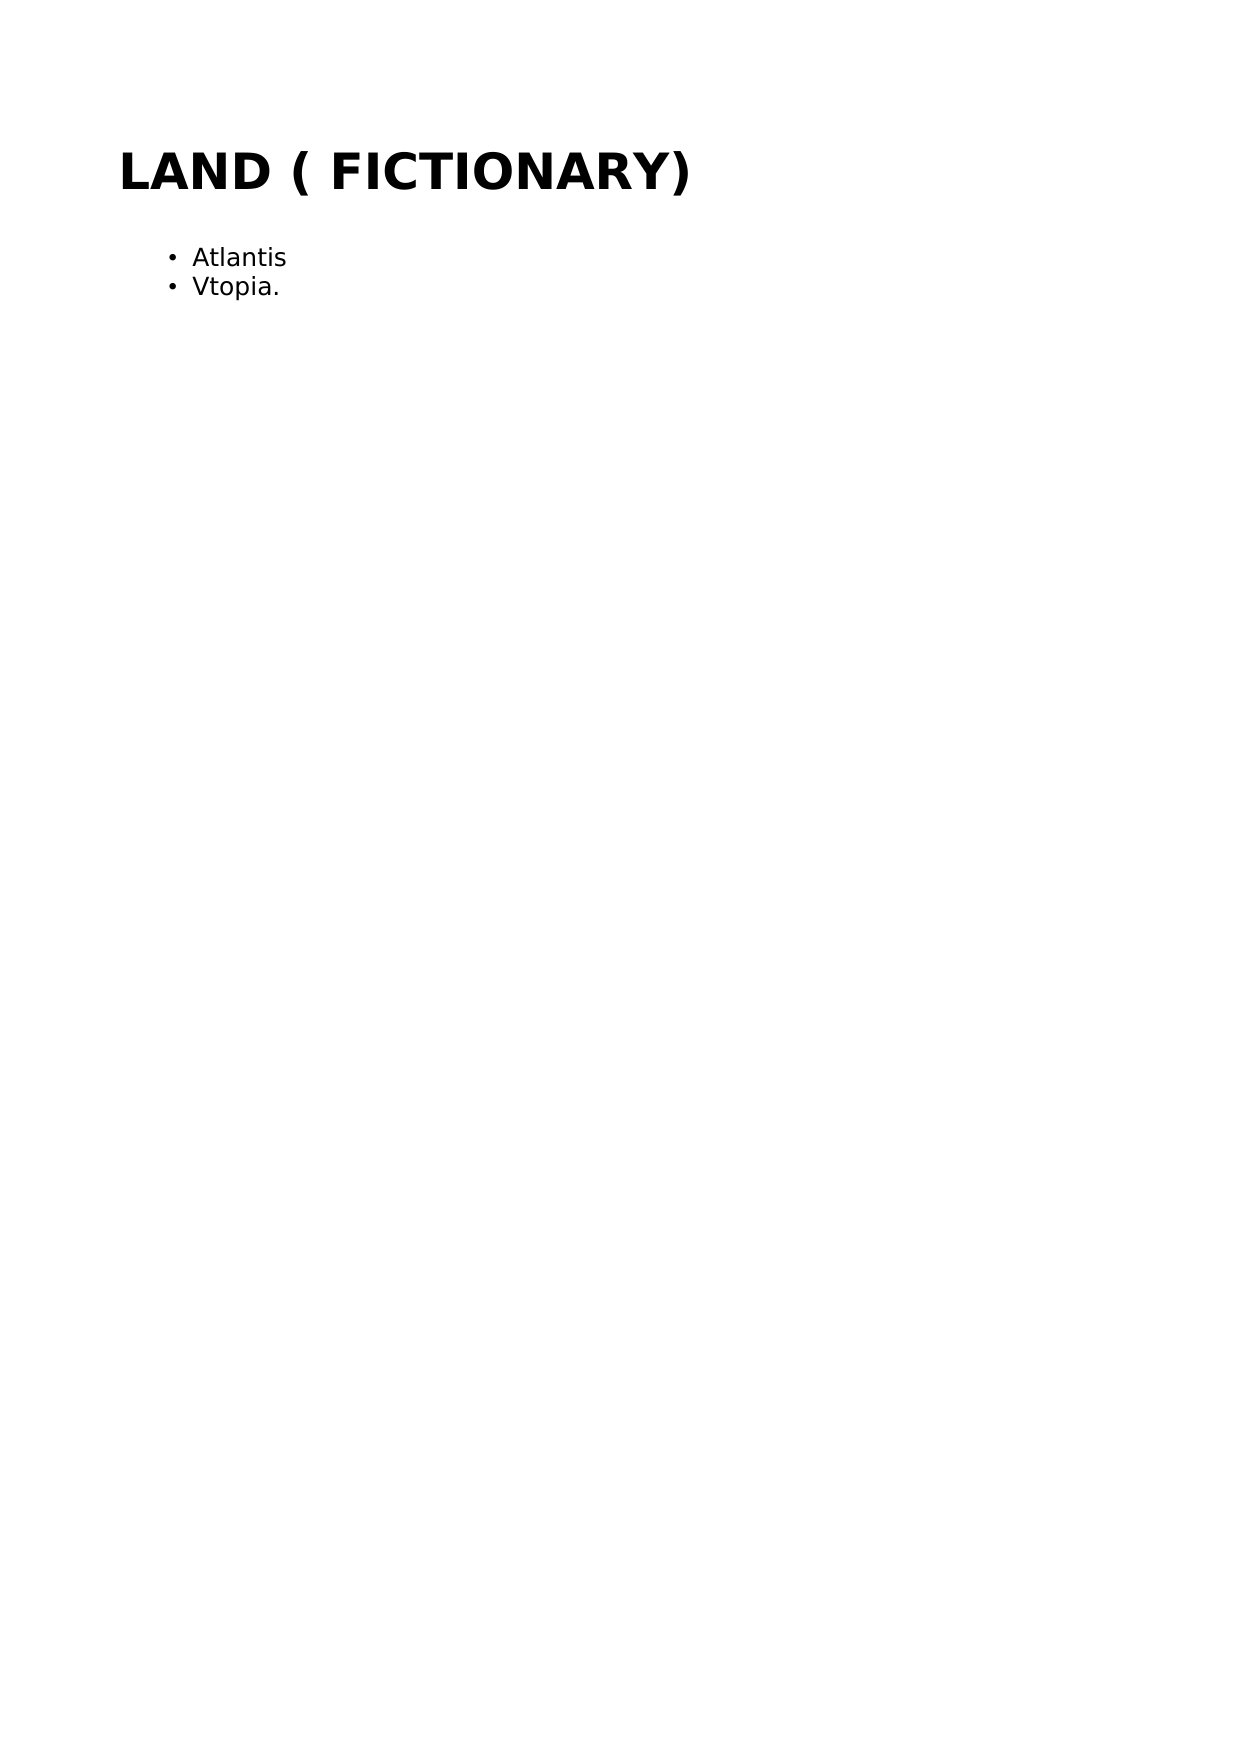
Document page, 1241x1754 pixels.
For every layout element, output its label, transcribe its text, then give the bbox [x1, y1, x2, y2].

list Atlantis [177, 243, 1122, 272]
subtitle LAND ( FICTIONARY) [118, 143, 1122, 201]
list Vtopia. [177, 272, 1122, 302]
